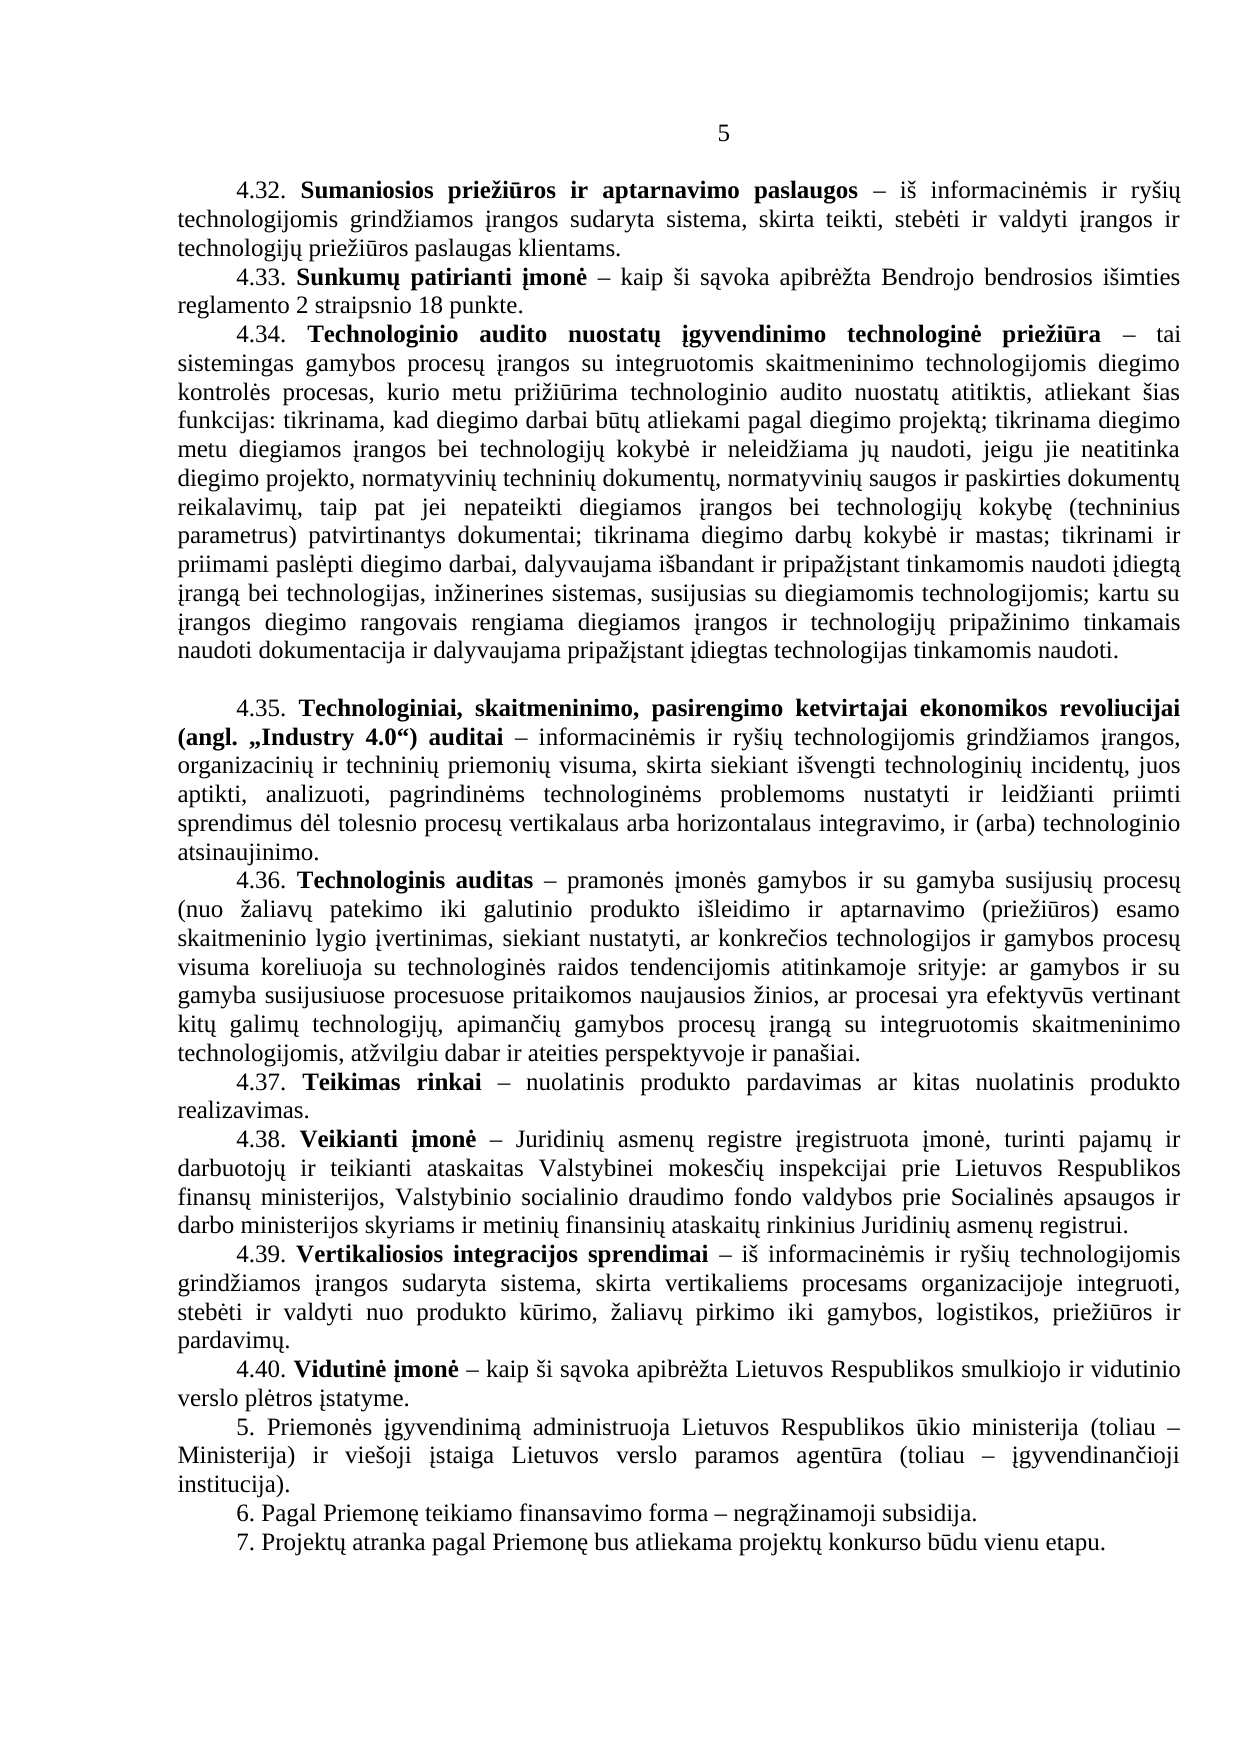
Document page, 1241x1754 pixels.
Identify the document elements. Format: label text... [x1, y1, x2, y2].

text 4.32. Sumaniosios priežiūros ir aptarnavimo paslaugos – iš informacinėmis ir ryšių technologijomis grindžiamos įrangos sudaryta sistema, skirta teikti, stebėti ir valdyti įrangos ir technologijų priežiūros paslaugas klientams. [177, 176, 1181, 262]
text 5. Priemonės įgyvendinimą administruoja Lietuvos Respublikos ūkio ministerija (toliau – Ministerija) ir viešoji įstaiga Lietuvos verslo paramos agentūra (toliau – įgyvendinančioji institucija). [177, 1412, 1181, 1498]
text 6. Pagal Priemonę teikiamo finansavimo forma – negrąžinamoji subsidija. [177, 1498, 1181, 1527]
text 4.33. Sunkumų patirianti įmonė – kaip ši sąvoka apibrėžta Bendrojo bendrosios išimties reglamento 2 straipsnio 18 punkte. [177, 262, 1181, 319]
text 4.38. Veikianti įmonė – Juridinių asmenų registre įregistruota įmonė, turinti pajamų ir darbuotojų ir teikianti ataskaitas Valstybinei mokesčių inspekcijai prie Lietuvos Respublikos finansų ministerijos, Valstybinio socialinio draudimo fondo valdybos prie Socialinės apsaugos ir darbo ministerijos skyriams ir metinių finansinių ataskaitų rinkinius Juridinių asmenų registrui. [177, 1124, 1181, 1239]
text 4.37. Teikimas rinkai – nuolatinis produkto pardavimas ar kitas nuolatinis produkto realizavimas. [177, 1067, 1181, 1124]
text 4.35. Technologiniai, skaitmeninimo, pasirengimo ketvirtajai ekonomikos revoliucijai (angl. „Industry 4.0“) auditai – informacinėmis ir ryšių technologijomis grindžiamos įrangos, organizacinių ir techninių priemonių visuma, skirta siekiant išvengti technologinių incidentų, juos aptikti, analizuoti, pagrindinėms technologinėms problemoms nustatyti ir leidžianti priimti sprendimus dėl tolesnio procesų vertikalaus arba horizontalaus integravimo, ir (arba) technologinio atsinaujinimo. [177, 693, 1181, 866]
text 4.40. Vidutinė įmonė – kaip ši sąvoka apibrėžta Lietuvos Respublikos smulkiojo ir vidutinio verslo plėtros įstatyme. [177, 1354, 1181, 1412]
text 4.34. Technologinio audito nuostatų įgyvendinimo technologinė priežiūra – tai sistemingas gamybos procesų įrangos su integruotomis skaitmeninimo technologijomis diegimo kontrolės procesas, kurio metu prižiūrima technologinio audito nuostatų atitiktis, atliekant šias funkcijas: tikrinama, kad diegimo darbai būtų atliekami pagal diegimo projektą; tikrinama diegimo metu diegiamos įrangos bei technologijų kokybė ir neleidžiama jų naudoti, jeigu jie neatitinka diegimo projekto, normatyvinių techninių dokumentų, normatyvinių saugos ir paskirties dokumentų reikalavimų, taip pat jei nepateikti diegiamos įrangos bei technologijų kokybę (techninius parametrus) patvirtinantys dokumentai; tikrinama diegimo darbų kokybė ir mastas; tikrinami ir priimami paslėpti diegimo darbai, dalyvaujama išbandant ir pripažįstant tinkamomis naudoti įdiegtą įrangą bei technologijas, inžinerines sistemas, susijusias su diegiamomis technologijomis; kartu su įrangos diegimo rangovais rengiama diegiamos įrangos ir technologijų pripažinimo tinkamais naudoti dokumentacija ir dalyvaujama pripažįstant įdiegtas technologijas tinkamomis naudoti. [177, 319, 1181, 664]
text 4.36. Technologinis auditas – pramonės įmonės gamybos ir su gamyba susijusių procesų (nuo žaliavų patekimo iki galutinio produkto išleidimo ir aptarnavimo (priežiūros) esamo skaitmeninio lygio įvertinimas, siekiant nustatyti, ar konkrečios technologijos ir gamybos procesų visuma koreliuoja su technologinės raidos tendencijomis atitinkamoje srityje: ar gamybos ir su gamyba susijusiuose procesuose pritaikomos naujausios žinios, ar procesai yra efektyvūs vertinant kitų galimų technologijų, apimančių gamybos procesų įrangą su integruotomis skaitmeninimo technologijomis, atžvilgiu dabar ir ateities perspektyvoje ir panašiai. [177, 866, 1181, 1067]
text 7. Projektų atranka pagal Priemonę bus atliekama projektų konkurso būdu vienu etapu. [177, 1527, 1181, 1556]
text 4.39. Vertikaliosios integracijos sprendimai – iš informacinėmis ir ryšių technologijomis grindžiamos įrangos sudaryta sistema, skirta vertikaliems procesams organizacijoje integruoti, stebėti ir valdyti nuo produkto kūrimo, žaliavų pirkimo iki gamybos, logistikos, priežiūros ir pardavimų. [177, 1239, 1181, 1354]
